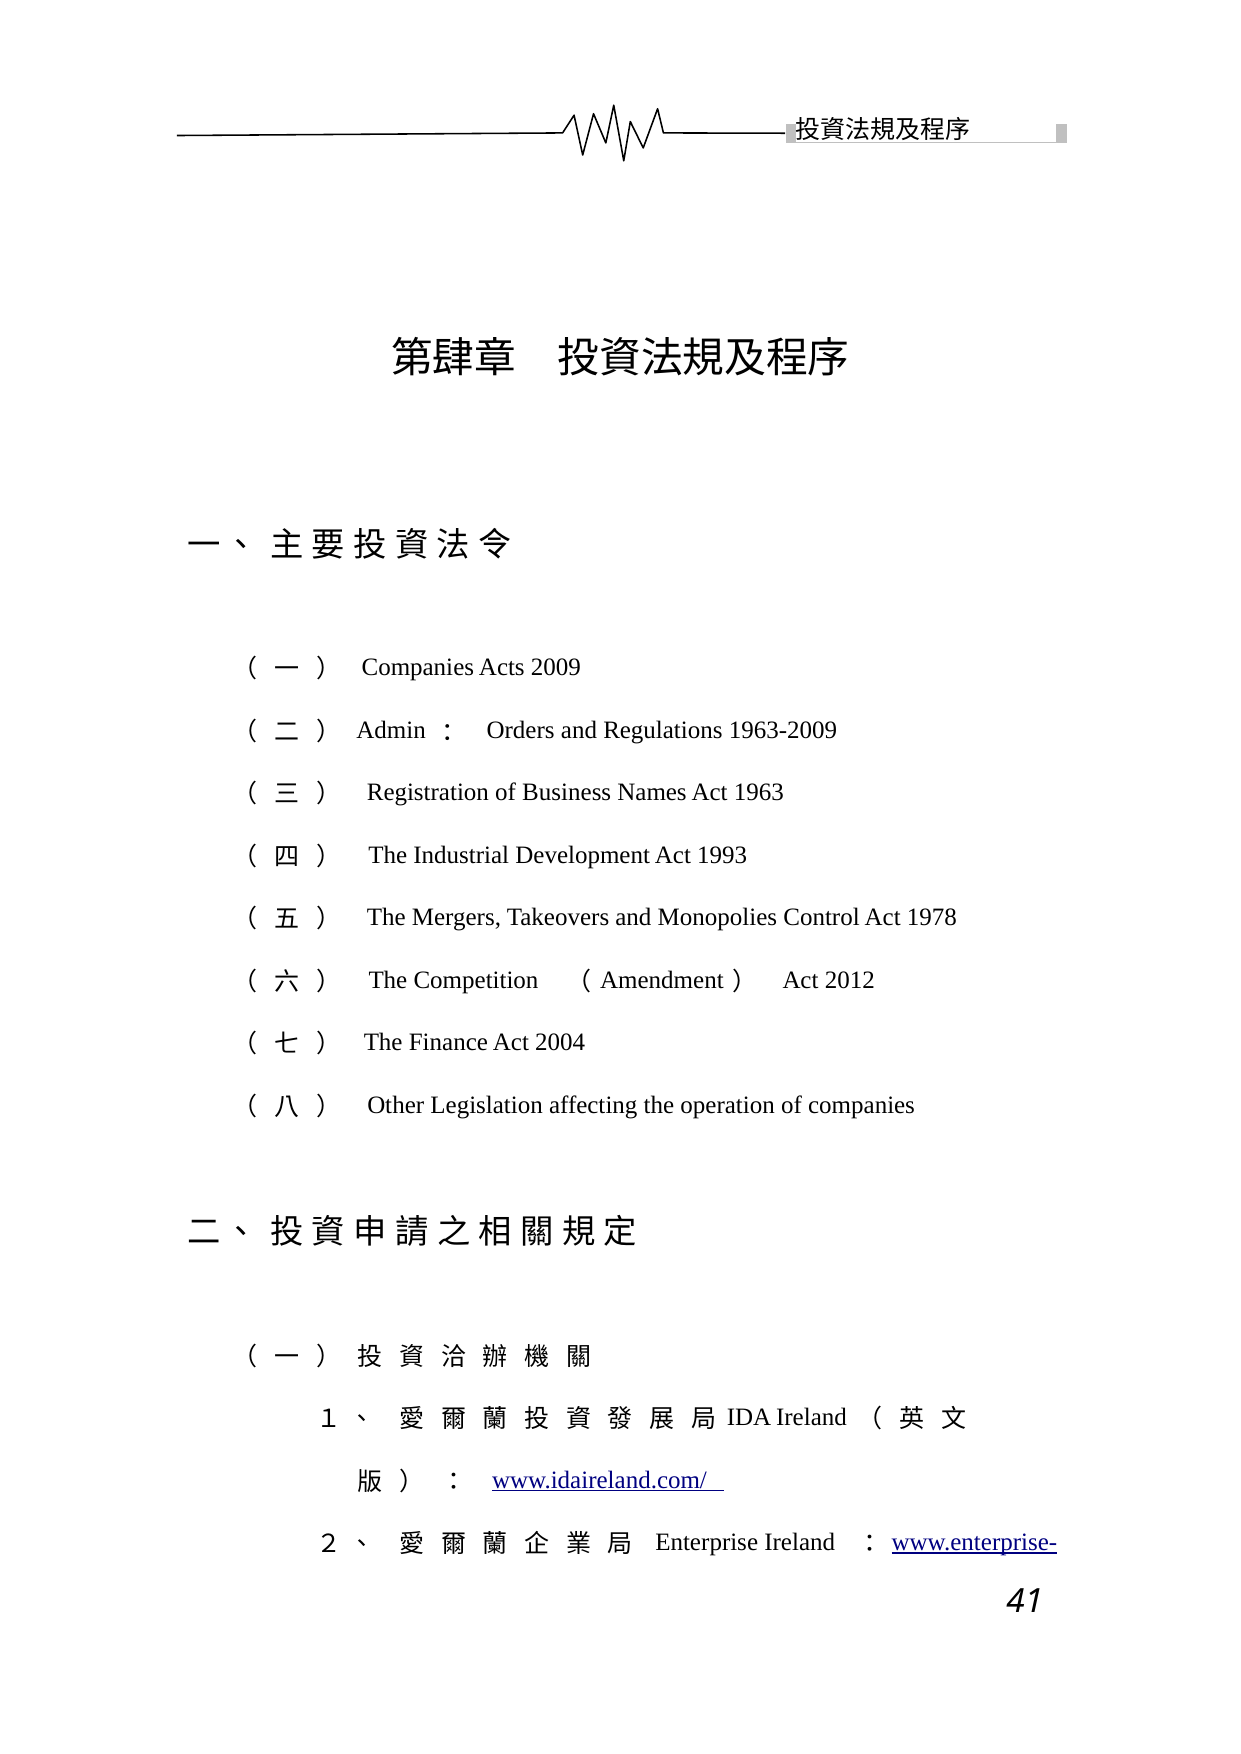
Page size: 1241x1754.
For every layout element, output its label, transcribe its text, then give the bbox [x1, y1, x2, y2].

text （四）The Industrial Development Act 1993 [207, 813, 1058, 875]
text （三）Registration of Business Names Act 1963 [207, 750, 1058, 813]
text 一、主要投資法令 [183, 500, 1058, 563]
text （一）Companies Acts 2009 [207, 625, 1058, 688]
text 二、投資申請之相關規定 [183, 1188, 1058, 1250]
text 第肆章 投資法規及程序 [183, 313, 1058, 375]
text （八）Other Legislation affecting the operation of companies [207, 1063, 1058, 1125]
text １、愛爾蘭投資發展局IDA Ireland（英文版）：www.idaireland.com/ [281, 1375, 1058, 1500]
text （五）The Mergers, Takeovers and Monopolies Control Act 1978 [207, 875, 1058, 938]
text （六）The Competition（Amendment）Act 2012 [207, 938, 1058, 1000]
text （一）投資洽辦機關 [207, 1313, 1058, 1375]
text （七）The Finance Act 2004 [207, 1000, 1058, 1063]
text （二）Admin：Orders and Regulations 1963-2009 [207, 688, 1058, 750]
text ２、愛爾蘭企業局Enterprise Ireland：www.enterprise- [281, 1500, 1058, 1563]
